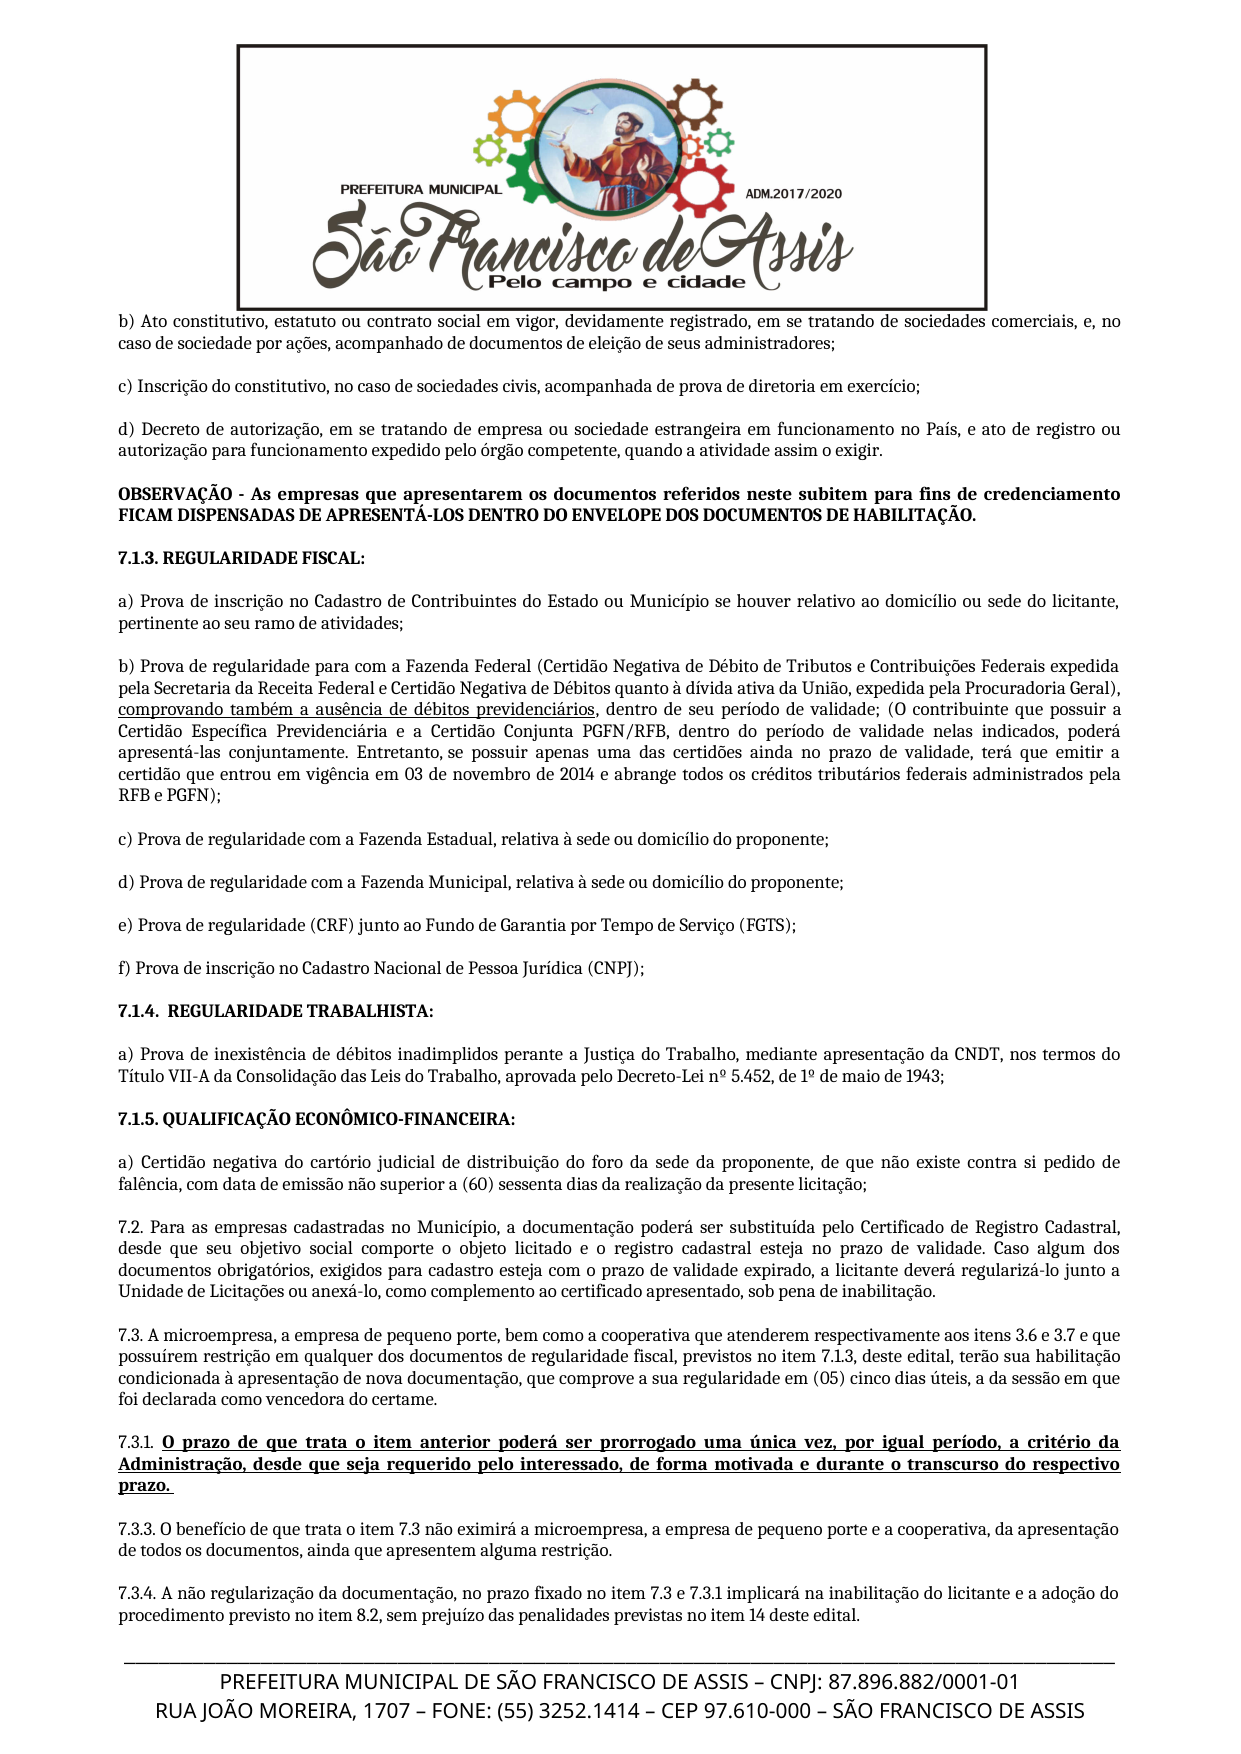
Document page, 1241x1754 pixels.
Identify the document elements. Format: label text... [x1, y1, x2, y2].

text a) Prova de inscrição no Cadastro de Contribuintes do Estado ou Município se houver relativo ao domicílio ou sede do licitante, pertinente ao seu ramo de atividades; [118, 591, 1122, 634]
text c) Prova de regularidade com a Fazenda Estadual, relativa à sede ou domicílio do proponente; [118, 828, 1122, 850]
text 7.1.3. REGULARIDADE FISCAL: [118, 548, 1122, 569]
text 7.1.4. REGULARIDADE TRABALHISTA: [118, 1001, 1122, 1022]
text a) Prova de inexistência de débitos inadimplidos perante a Justiça do Trabalho, mediante apresentação da CNDT, nos termos do Título VII-A da Consolidação das Leis do Trabalho, aprovada pelo Decreto-Lei nº 5.452, de 1º de maio de 1943; [118, 1044, 1122, 1087]
text OBSERVAÇÃO - As empresas que apresentarem os documentos referidos neste subitem para fins de credenciamento FICAM DISPENSADAS DE APRESENTÁ-LOS DENTRO DO ENVELOPE DOS DOCUMENTOS DE HABILITAÇÃO. [118, 483, 1122, 526]
text 7.1.5. QUALIFICAÇÃO ECONÔMICO-FINANCEIRA: [118, 1108, 1122, 1130]
text 7.3.4. A não regularização da documentação, no prazo fixado no item 7.3 e 7.3.1 implicará na inabilitação do licitante e a adoção do procedimento previsto no item 8.2, sem prejuízo das penalidades previstas no item 14 deste edital. [118, 1583, 1122, 1626]
text d) Decreto de autorização, em se tratando de empresa ou sociedade estrangeira em funcionamento no País, e ato de registro ou autorização para funcionamento expedido pelo órgão competente, quando a atividade assim o exigir. [118, 418, 1122, 462]
text d) Prova de regularidade com a Fazenda Municipal, relativa à sede ou domicílio do proponente; [118, 871, 1122, 893]
text b) Prova de regularidade para com a Fazenda Federal (Certidão Negativa de Débito de Tributos e Contribuições Federais expedida pela Secretaria da Receita Federal e Certidão Negativa de Débitos quanto à dívida ativa da União, expedida pela Procuradoria Geral), comprovando também a ausência de débitos previdenciários, dentro de seu período de validade; (O contribuinte que possuir a Certidão Específica Previdenciária e a Certidão Conjunta PGFN/RFB, dentro do período de validade nelas indicados, poderá apresentá-las conjuntamente. Entretanto, se possuir apenas uma das certidões ainda no prazo de validade, terá que emitir a certidão que entrou em vigência em 03 de novembro de 2014 e abrange todos os créditos tributários federais administrados pela RFB e PGFN); [118, 656, 1122, 807]
text 7.3.1. O prazo de que trata o item anterior poderá ser prorrogado uma única vez, por igual período, a critério da Administração, desde que seja requerido pelo interessado, de forma motivada e durante o transcurso do respectivo prazo. [118, 1432, 1122, 1497]
text 7.3. A microempresa, a empresa de pequeno porte, bem como a cooperativa que atenderem respectivamente aos itens 3.6 e 3.7 e que possuírem restrição em qualquer dos documentos de regularidade fiscal, previstos no item 7.1.3, deste edital, terão sua habilitação condicionada à apresentação de nova documentação, que comprove a sua regularidade em (05) cinco dias úteis, a da sessão em que foi declarada como vencedora do certame. [118, 1324, 1122, 1410]
text 7.2. Para as empresas cadastradas no Município, a documentação poderá ser substituída pelo Certificado de Registro Cadastral, desde que seu objetivo social comporte o objeto licitado e o registro cadastral esteja no prazo de validade. Caso algum dos documentos obrigatórios, exigidos para cadastro esteja com o prazo de validade expirado, a licitante deverá regularizá-lo junto a Unidade de Licitações ou anexá-lo, como complemento ao certificado apresentado, sob pena de inabilitação. [118, 1216, 1122, 1302]
text f) Prova de inscrição no Cadastro Nacional de Pessoa Jurídica (CNPJ); [118, 957, 1122, 979]
text b) Ato constitutivo, estatuto ou contrato social em vigor, devidamente registrado, em se tratando de sociedades comerciais, e, no caso de sociedade por ações, acompanhado de documentos de eleição de seus administradores; [118, 311, 1122, 354]
text a) Certidão negativa do cartório judicial de distribuição do foro da sede da proponente, de que não existe contra si pedido de falência, com data de emissão não superior a (60) sessenta dias da realização da presente licitação; [118, 1152, 1122, 1195]
text 7.3.3. O benefício de que trata o item 7.3 não eximirá a microempresa, a empresa de pequeno porte e a cooperativa, da apresentação de todos os documentos, ainda que apresentem alguma restrição. [118, 1518, 1122, 1561]
text e) Prova de regularidade (CRF) junto ao Fundo de Garantia por Tempo de Serviço (FGTS); [118, 914, 1122, 936]
text c) Inscrição do constitutivo, no caso de sociedades civis, acompanhada de prova de diretoria em exercício; [118, 375, 1122, 397]
